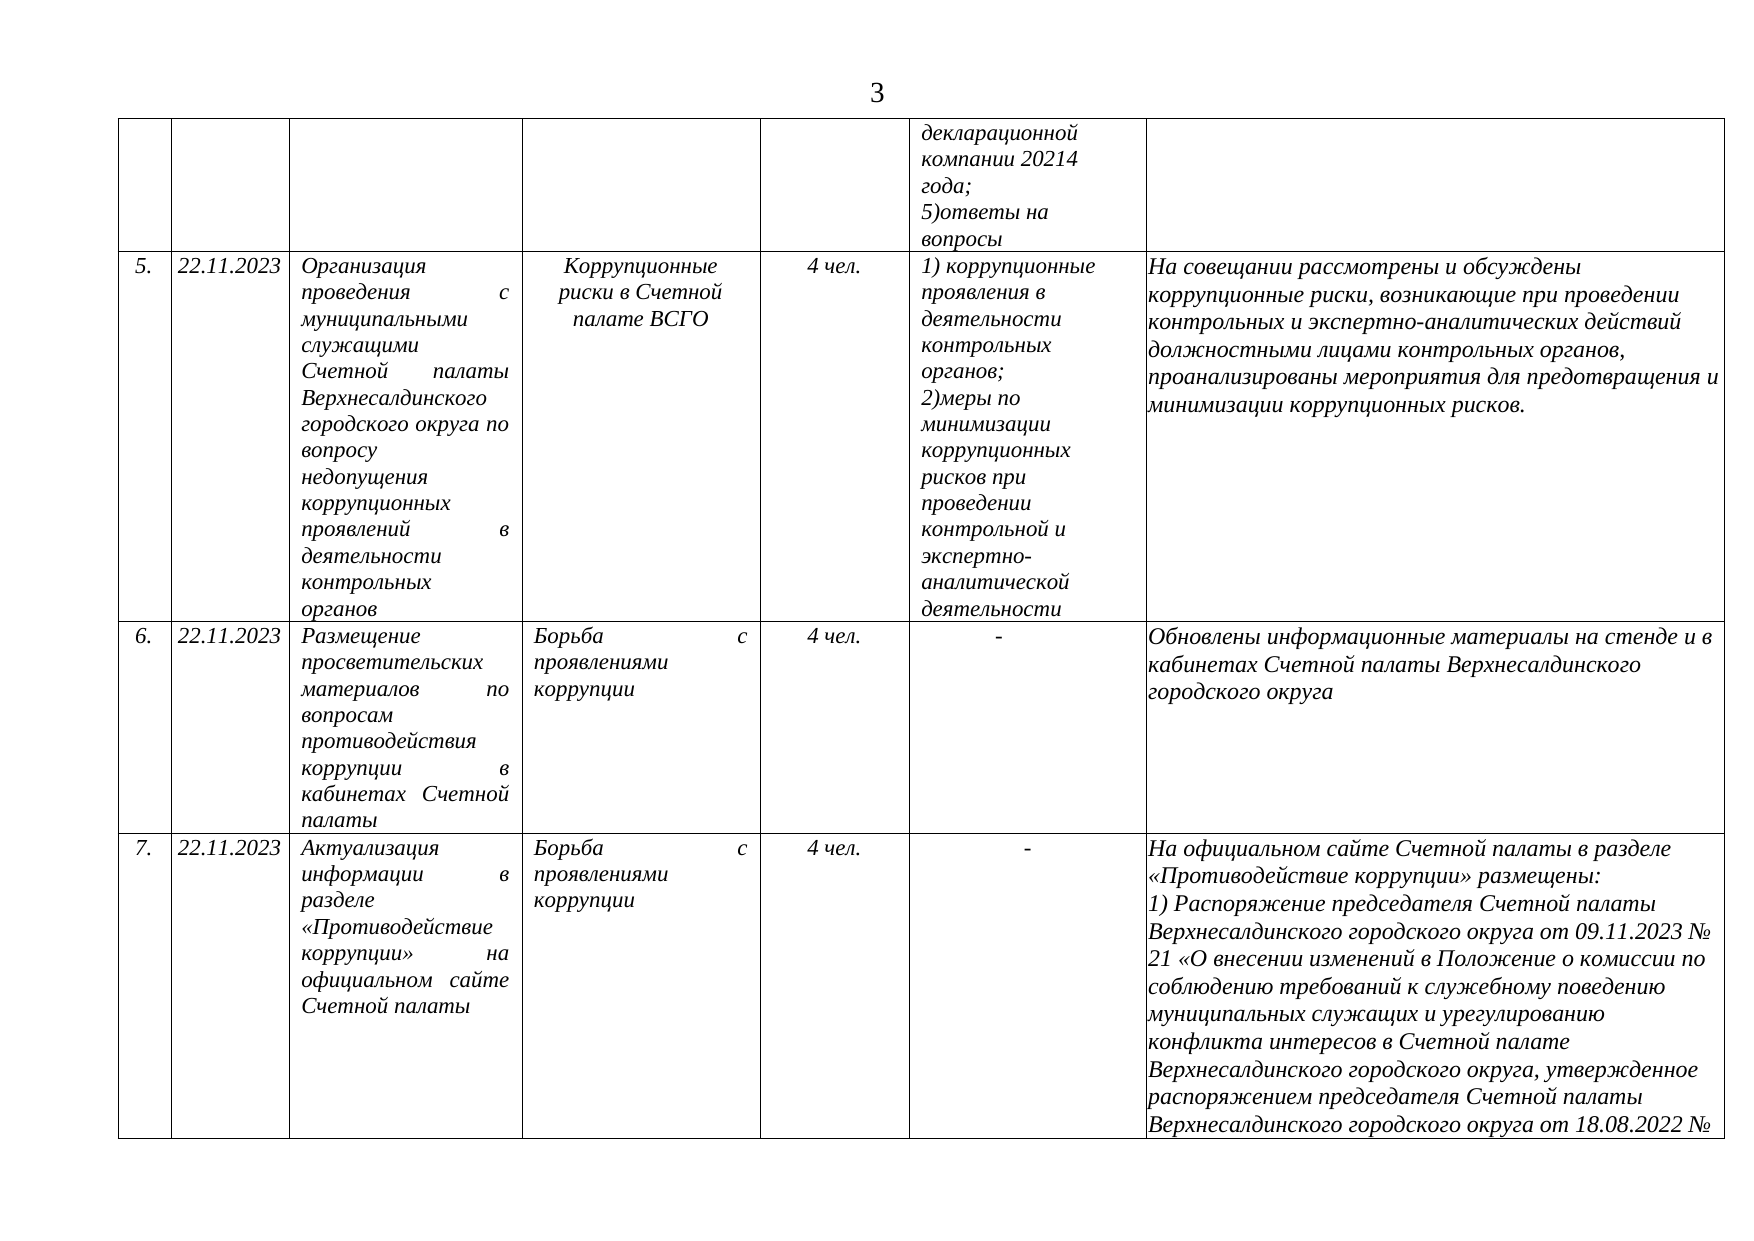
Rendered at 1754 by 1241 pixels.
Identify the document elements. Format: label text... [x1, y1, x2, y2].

table_cell 1) коррупционные проявления в деятельности контрольных органов; 2)меры по минимизации коррупционных рисков при проведении контрольной и экспертно-аналитической деятельности [910, 252, 1146, 621]
table_cell [172, 119, 289, 251]
table_cell [119, 119, 171, 251]
table_cell декларационной компании 20214 года; 5)ответы на вопросы [910, 119, 1146, 251]
table_cell [290, 119, 522, 251]
table_cell 7. [119, 834, 171, 1137]
table_cell [523, 119, 760, 251]
table_cell 4 чел. [761, 834, 909, 1137]
table_cell Обновлены информационные материалы на стенде и в кабинетах Счетной палаты Верхнесалдинского городского округа [1147, 622, 1724, 833]
table_cell На совещании рассмотрены и обсуждены коррупционные риски, возникающие при проведении контрольных и экспертно-аналитических действий должностными лицами контрольных органов, проанализированы мероприятия для предотвращения и минимизации коррупционных рисков. [1147, 252, 1724, 621]
table_cell 6. [119, 622, 171, 833]
table_cell Борьба с проявлениями коррупции [523, 834, 760, 1137]
table_cell На официальном сайте Счетной палаты в разделе «Противодействие коррупции» размещены: 1) Распоряжение председателя Счетной палаты Верхнесалдинского городского округа от 09.11.2023 № 21 «О внесении изменений в Положение о комиссии по соблюдению требований к служебному поведению муниципальных служащих и урегулированию конфликта интересов в Счетной палате Верхнесалдинского городского округа, утвержденное распоряжением председателя Счетной палаты Верхнесалдинского городского округа от 18.08.2022 № [1147, 834, 1724, 1137]
table_cell 22.11.2023 [172, 622, 289, 833]
table_cell Актуализация информации в разделе «Противодействие коррупции» на официальном сайте Счетной палаты [290, 834, 522, 1137]
table_cell 22.11.2023 [172, 834, 289, 1137]
table_cell - [910, 834, 1146, 1137]
table_cell Размещение просветительских материалов по вопросам противодействия коррупции в кабинетах Счетной палаты [290, 622, 522, 833]
table_cell [761, 119, 909, 251]
table_cell Борьба с проявлениями коррупции [523, 622, 760, 833]
table_cell [1147, 119, 1724, 251]
table_cell 22.11.2023 [172, 252, 289, 621]
table_cell Организация проведения с муниципальными служащими Счетной палаты Верхнесалдинского городского округа по вопросу недопущения коррупционных проявлений в деятельности контрольных органов [290, 252, 522, 621]
table_cell Коррупционные риски в Счетной палате ВСГО [523, 252, 760, 621]
table_cell 5. [119, 252, 171, 621]
table_cell 4 чел. [761, 622, 909, 833]
table_cell - [910, 622, 1146, 833]
table_cell 4 чел. [761, 252, 909, 621]
